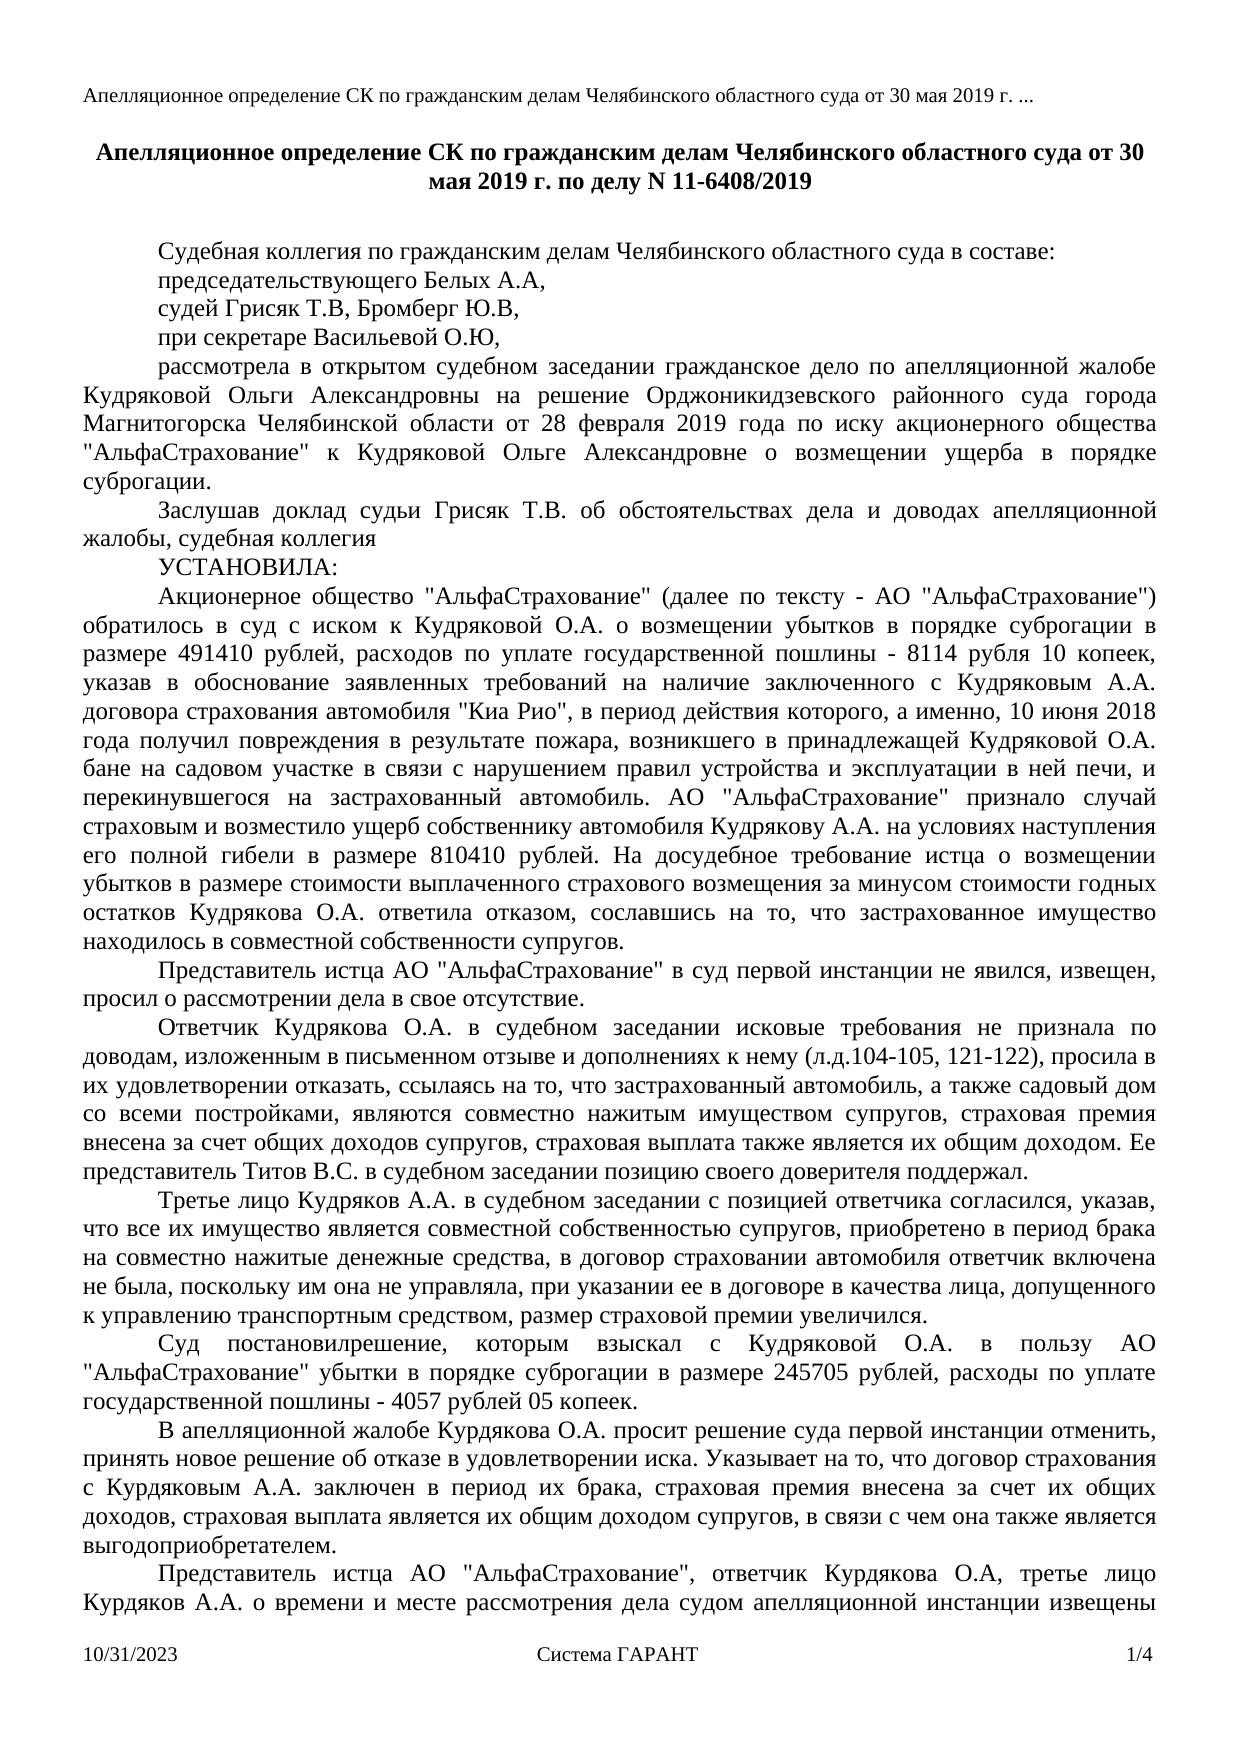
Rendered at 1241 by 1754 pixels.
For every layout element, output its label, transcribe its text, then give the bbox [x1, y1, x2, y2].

text Заслушав доклад судьи Грисяк Т.В. об обстоятельствах дела и доводах апелляционной жалобы, судебная коллегия [83, 495, 1157, 552]
text судей Грисяк Т.В, Бромберг Ю.В, [83, 293, 1157, 322]
text при секретаре Васильевой О.Ю, [83, 322, 1157, 351]
text Акционерное общество "АльфаСтрахование" (далее по тексту - АО "АльфаСтрахование") обратилось в суд с иском к Кудряковой О.А. о возмещении убытков в порядке суброгации в размере 491410 рублей, расходов по уплате государственной пошлины - 8114 рубля 10 копеек, указав в обоснование заявленных требований на наличие заключенного с Кудряковым А.А. договора страхования автомобиля "Киа Рио", в период действия которого, а именно, 10 июня 2018 года получил повреждения в результате пожара, возникшего в принадлежащей Кудряковой О.А. бане на садовом участке в связи с нарушением правил устройства и эксплуатации в ней печи, и перекинувшегося на застрахованный автомобиль. АО "АльфаСтрахование" признало случай страховым и возместило ущерб собственнику автомобиля Кудрякову А.А. на условиях наступления его полной гибели в размере 810410 рублей. На досудебное требование истца о возмещении убытков в размере стоимости выплаченного страхового возмещения за минусом стоимости годных остатков Кудрякова О.А. ответила отказом, сославшись на то, что застрахованное имущество находилось в совместной собственности супругов. [83, 581, 1157, 955]
text Представитель истца АО "АльфаСтрахование" в суд первой инстанции не явился, извещен, просил о рассмотрении дела в свое отсутствие. [83, 955, 1157, 1012]
subtitle Апелляционное определение СК по гражданским делам Челябинского областного суда от 30 мая 2019 г. по делу N 11-6408/2019 [83, 137, 1157, 195]
text рассмотрела в открытом судебном заседании гражданское дело по апелляционной жалобе Кудряковой Ольги Александровны на решение Орджоникидзевского районного суда города Магнитогорска Челябинской области от 28 февраля 2019 года по иску акционерного общества "АльфаСтрахование" к Кудряковой Ольге Александровне о возмещении ущерба в порядке суброгации. [83, 351, 1157, 495]
text В апелляционной жалобе Курдякова О.А. просит решение суда первой инстанции отменить, принять новое решение об отказе в удовлетворении иска. Указывает на то, что договор страхования с Курдяковым А.А. заключен в период их брака, страховая премия внесена за счет их общих доходов, страховая выплата является их общим доходом супругов, в связи с чем она также является выгодоприобретателем. [83, 1415, 1157, 1558]
text Ответчик Кудрякова О.А. в судебном заседании исковые требования не признала по доводам, изложенным в письменном отзыве и дополнениях к нему (л.д.104-105, 121-122), просила в их удовлетворении отказать, ссылаясь на то, что застрахованный автомобиль, а также садовый дом со всеми постройками, являются совместно нажитым имуществом супругов, страховая премия внесена за счет общих доходов супругов, страховая выплата также является их общим доходом. Ее представитель Титов В.С. в судебном заседании позицию своего доверителя поддержал. [83, 1012, 1157, 1185]
text Суд постановилрешение, которым взыскал с Кудряковой О.А. в пользу АО "АльфаСтрахование" убытки в порядке суброгации в размере 245705 рублей, расходы по уплате государственной пошлины - 4057 рублей 05 копеек. [83, 1328, 1157, 1415]
text УСТАНОВИЛА: [83, 552, 1157, 581]
text Третье лицо Кудряков А.А. в судебном заседании с позицией ответчика согласился, указав, что все их имущество является совместной собственностью супругов, приобретено в период брака на совместно нажитые денежные средства, в договор страховании автомобиля ответчик включена не была, поскольку им она не управляла, при указании ее в договоре в качества лица, допущенного к управлению транспортным средством, размер страховой премии увеличился. [83, 1185, 1157, 1328]
text Судебная коллегия по гражданским делам Челябинского областного суда в составе: [83, 236, 1157, 265]
text председательствующего Белых А.А, [83, 265, 1157, 293]
text Представитель истца АО "АльфаСтрахование", ответчик Курдякова О.А, третье лицо Курдяков А.А. о времени и месте рассмотрения дела судом апелляционной инстанции извещены [83, 1558, 1157, 1616]
